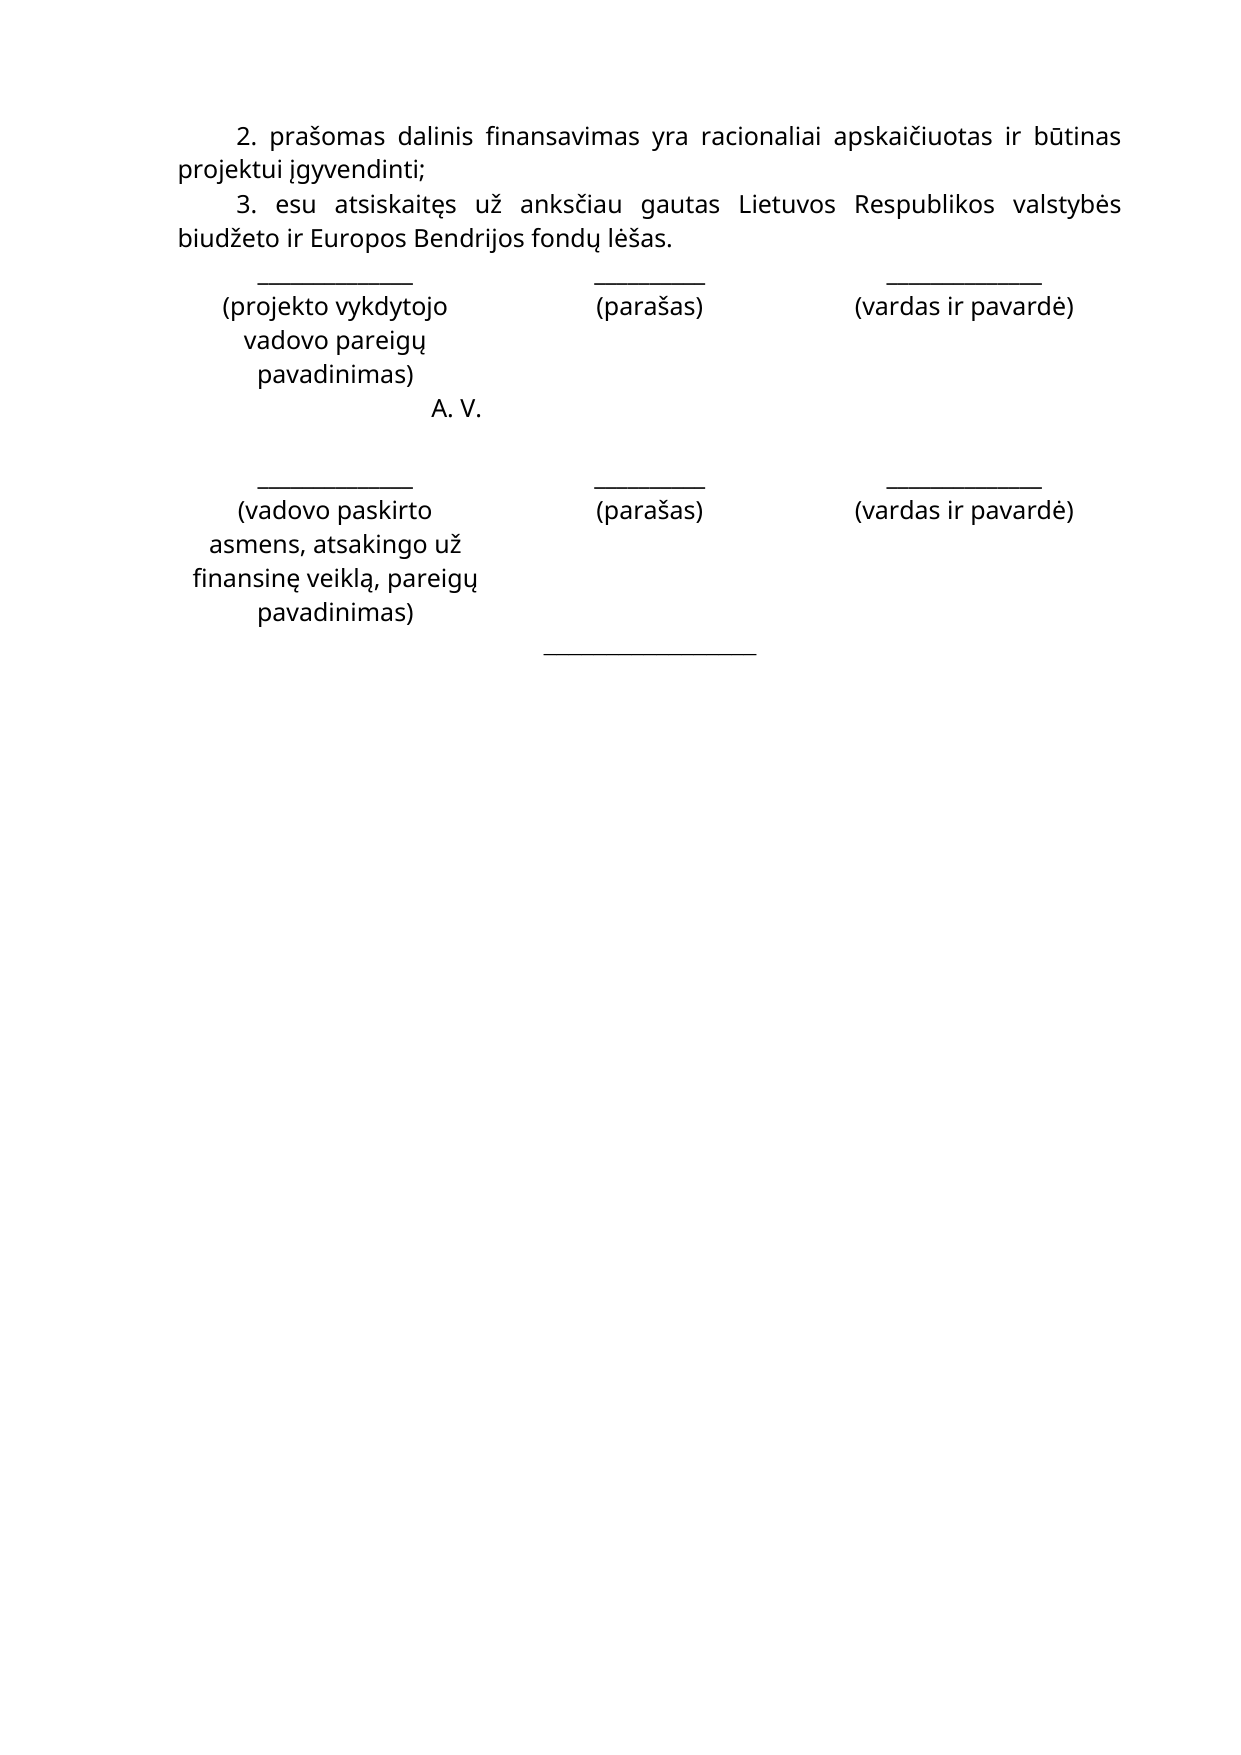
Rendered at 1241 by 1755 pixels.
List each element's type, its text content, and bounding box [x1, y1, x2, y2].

text _________________ [177, 629, 1122, 658]
table_header __________ (parašas) [493, 254, 806, 425]
table_header ______________ (vadovo paskirto asmens, atsakingo už finansinę veiklą, pareigų pavadinimas) [177, 459, 493, 629]
table_header ______________ (vardas ir pavardė) [806, 459, 1122, 629]
table_header ______________ (vardas ir pavardė) [806, 254, 1122, 425]
text 2. prašomas dalinis finansavimas yra racionaliai apskaičiuotas ir būtinas projektui įgyvendinti; [177, 118, 1122, 186]
text 3. esu atsiskaitęs už anksčiau gautas Lietuvos Respublikos valstybės biudžeto ir Europos Bendrijos fondų lėšas. [177, 186, 1122, 254]
table_header ______________ (projekto vykdytojo vadovo pareigų pavadinimas) A. V. [177, 254, 493, 425]
table_header __________ (parašas) [493, 459, 806, 629]
